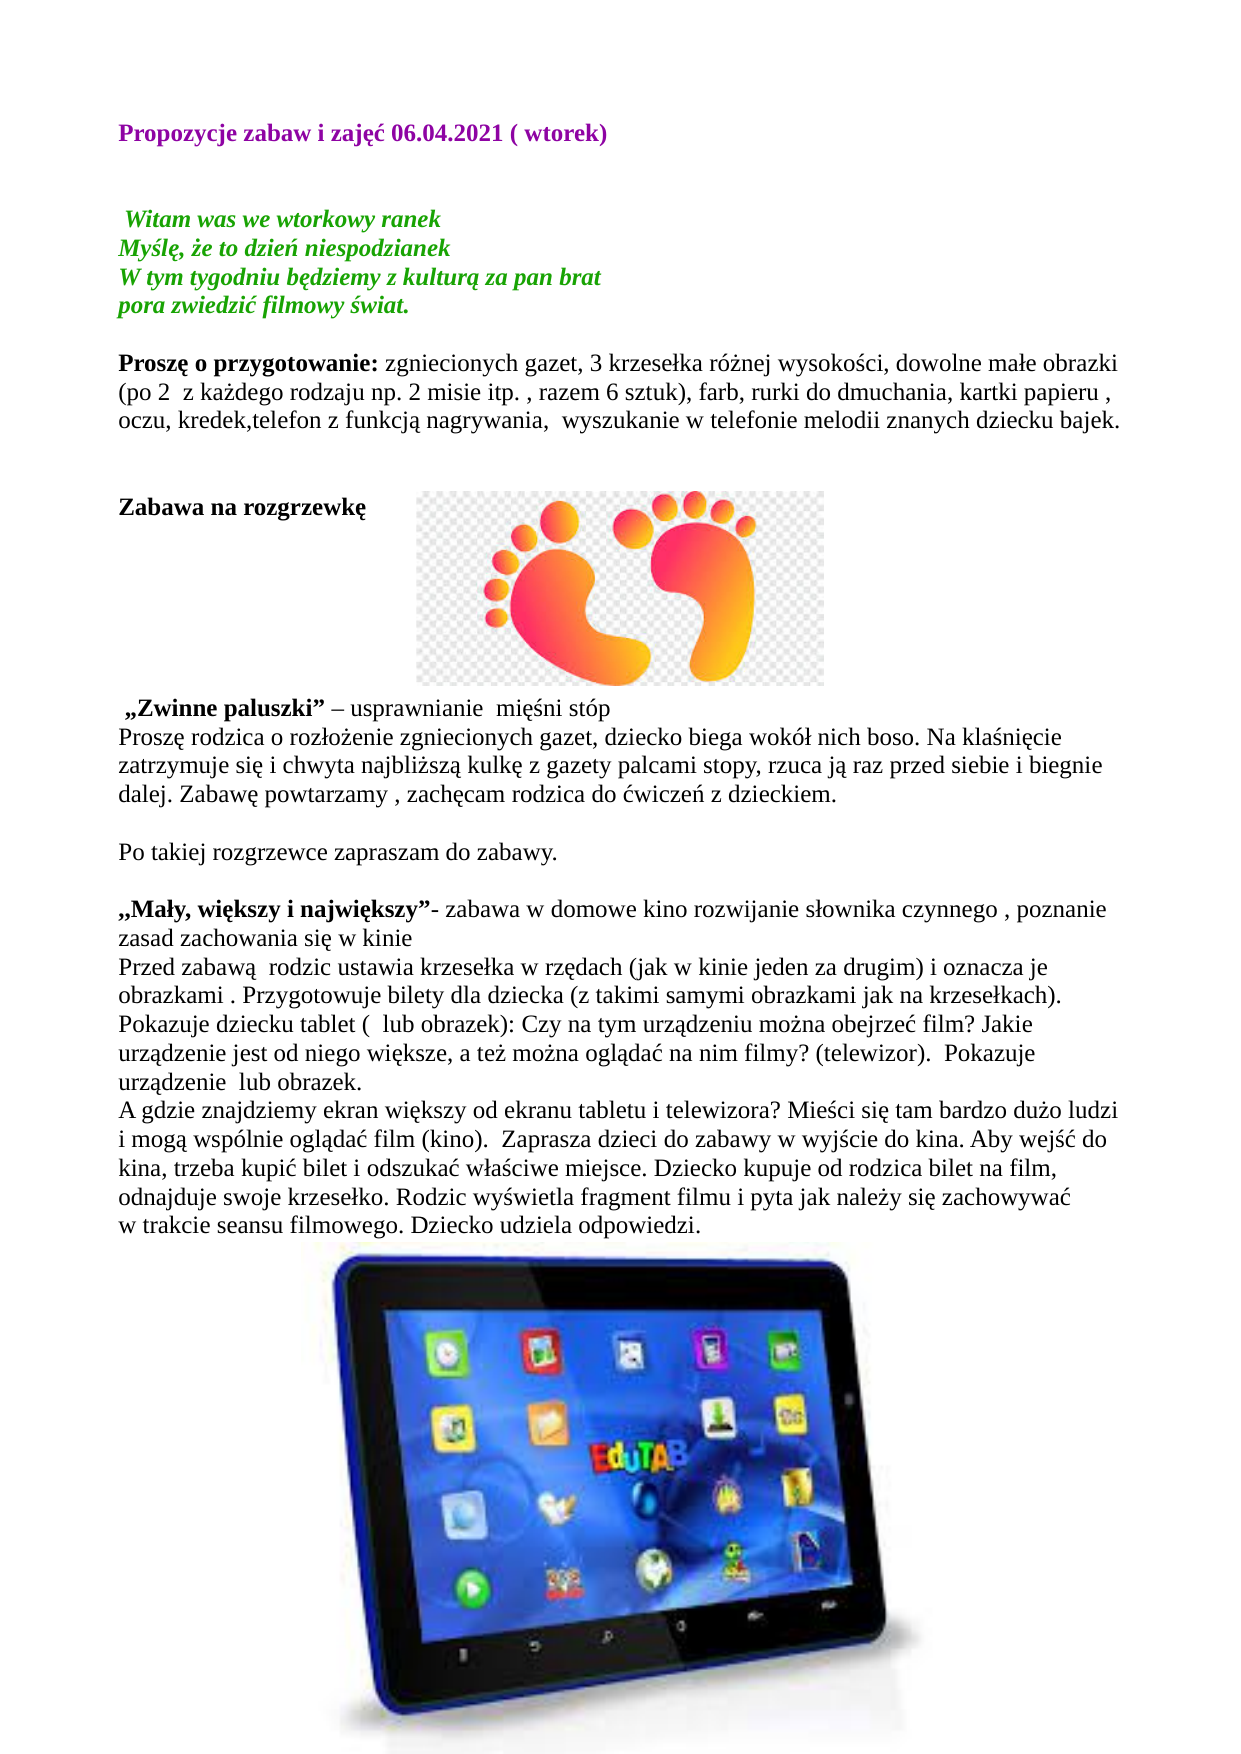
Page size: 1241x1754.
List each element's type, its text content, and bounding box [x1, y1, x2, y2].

text pora zwiedzić filmowy świat. [118, 291, 1122, 319]
text Po takiej rozgrzewce zapraszam do zabawy. [118, 837, 1122, 866]
text „Zwinne paluszki” – usprawnianie mięśni stóp [118, 693, 1122, 722]
picture [416, 491, 824, 686]
text [824, 492, 1122, 521]
text W tym tygodniu będziemy z kulturą za pan brat [118, 262, 1122, 291]
text ,,Mały, większy i największy”- zabawa w domowe kino rozwijanie słownika czynnego , poznanie zasad zachowania się w kinie [118, 894, 1122, 952]
text Proszę rodzica o rozłożenie zgniecionych gazet, dziecko biega wokół nich boso. Na klaśnięcie zatrzymuje się i chwyta najbliższą kulkę z gazety palcami stopy, rzuca ją raz przed siebie i biegnie dalej. Zabawę powtarzamy , zachęcam rodzica do ćwiczeń z dzieckiem. [118, 722, 1122, 808]
text w trakcie seansu filmowego. Dziecko udziela odpowiedzi. [118, 1211, 1122, 1239]
text Propozycje zabaw i zajęć 06.04.2021 ( wtorek) [118, 118, 1122, 147]
text Witam was we wtorkowy ranek [118, 204, 1122, 233]
picture [301, 1242, 940, 1754]
text Myślę, że to dzień niespodzianek [118, 233, 1122, 262]
text Proszę o przygotowanie: zgniecionych gazet, 3 krzesełka różnej wysokości, dowolne małe obrazki (po 2 z każdego rodzaju np. 2 misie itp. , razem 6 sztuk), farb, rurki do dmuchania, kartki papieru , oczu, kredek,telefon z funkcją nagrywania, wyszukanie w telefonie melodii znanych dziecku bajek. [118, 348, 1122, 434]
text Przed zabawą rodzic ustawia krzesełka w rzędach (jak w kinie jeden za drugim) i oznacza je obrazkami . Przygotowuje bilety dla dziecka (z takimi samymi obrazkami jak na krzesełkach). Pokazuje dziecku tablet ( lub obrazek): Czy na tym urządzeniu można obejrzeć film? Jakie urządzenie jest od niego większe, a też można oglądać na nim filmy? (telewizor). Pokazuje urządzenie lub obrazek. [118, 952, 1122, 1096]
text A gdzie znajdziemy ekran większy od ekranu tabletu i telewizora? Mieści się tam bardzo dużo ludzi i mogą wspólnie oglądać film (kino). Zaprasza dzieci do zabawy w wyjście do kina. Aby wejść do kina, trzeba kupić bilet i odszukać właściwe miejsce. Dziecko kupuje od rodzica bilet na film, odnajduje swoje krzesełko. Rodzic wyświetla fragment filmu i pyta jak należy się zachowywać [118, 1096, 1122, 1211]
text Zabawa na rozgrzewkę [118, 492, 416, 521]
